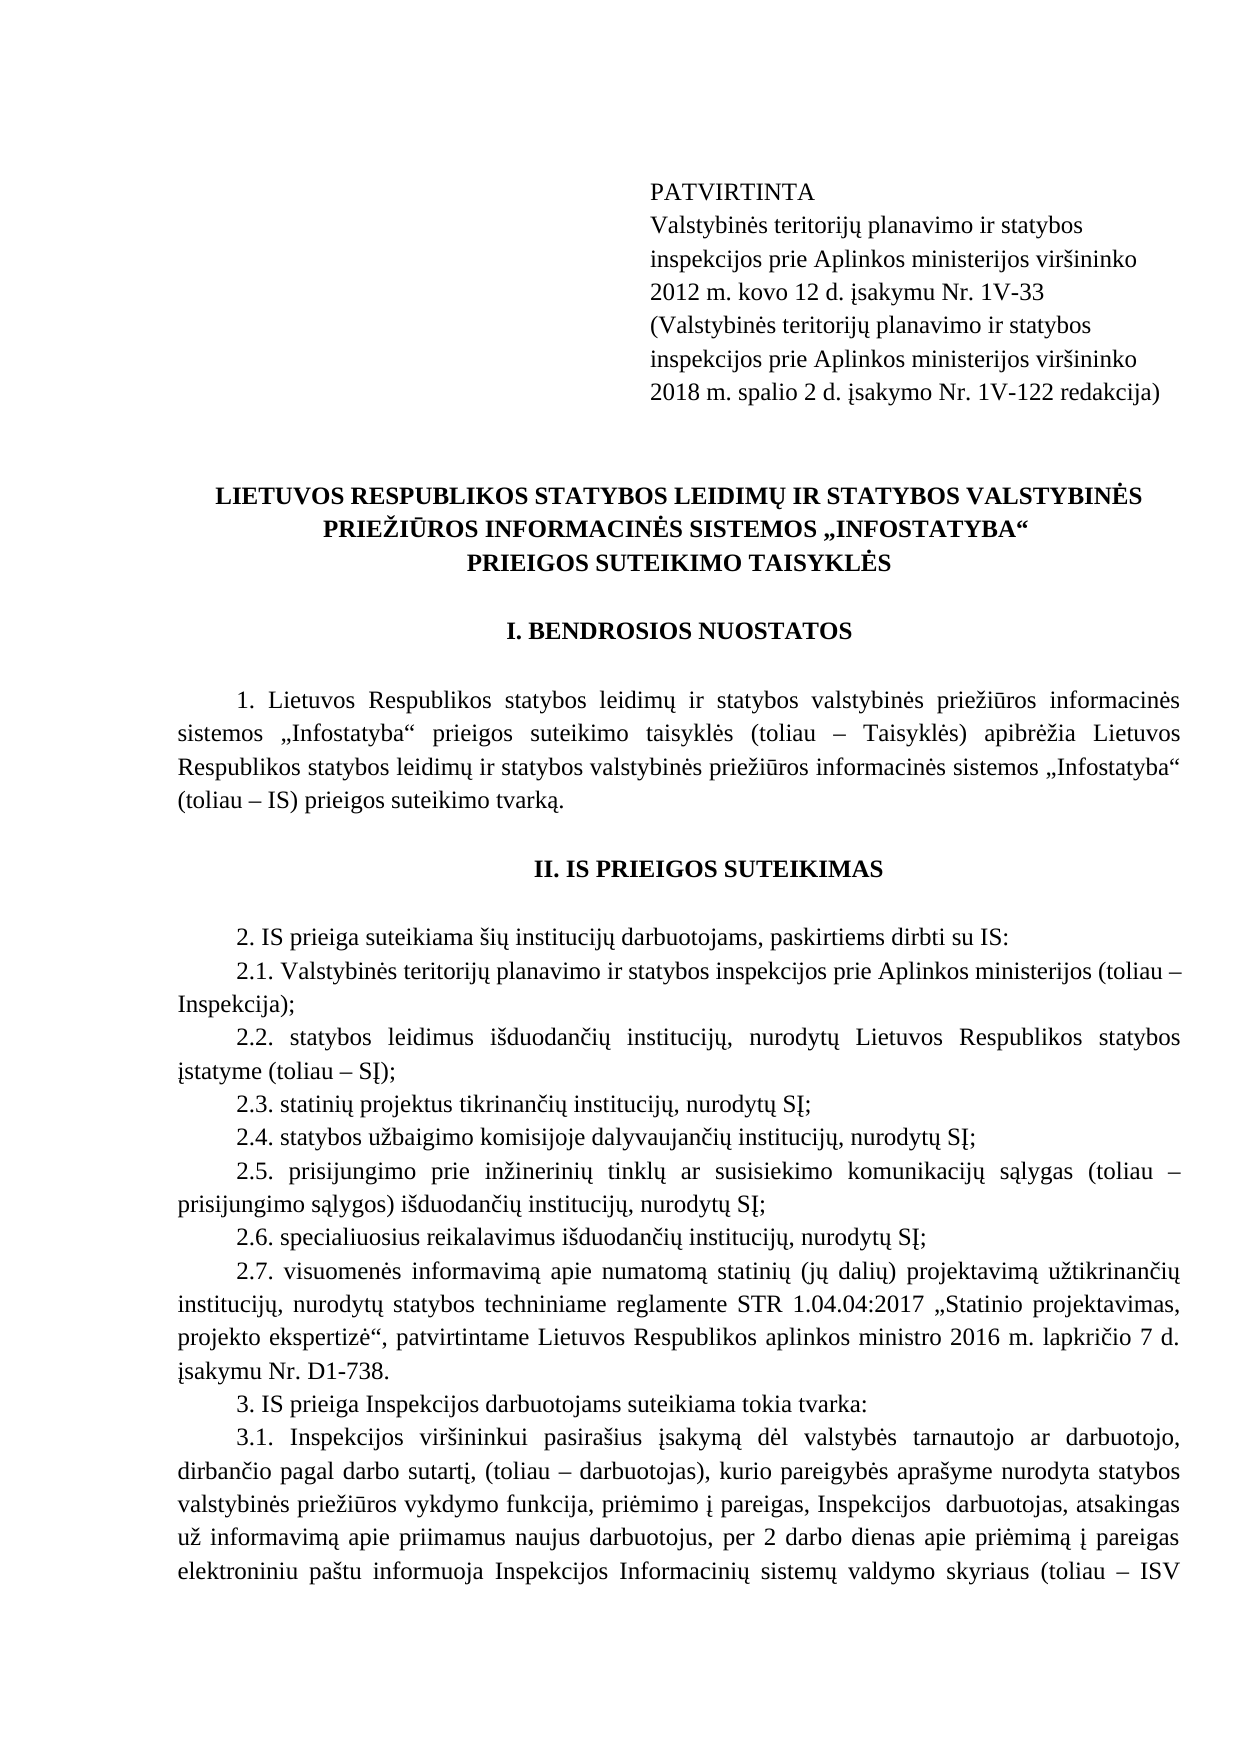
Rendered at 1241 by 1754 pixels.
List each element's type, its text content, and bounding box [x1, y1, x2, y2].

text I. BENDROSIOS NUOSTATOS [177, 616, 1181, 645]
text 2018 m. spalio 2 d. įsakymo Nr. 1V-122 redakcija) [650, 377, 1181, 406]
text Valstybinės teritorijų planavimo ir statybos inspekcijos prie Aplinkos ministerijos viršininko [650, 211, 1181, 273]
text Patvirtinta [650, 177, 1181, 206]
text 2.2. statybos leidimus išduodančių institucijų, nurodytų Lietuvos Respublikos statybos įstatyme (toliau – SĮ); [177, 1022, 1181, 1084]
text 2.5. prisijungimo prie inžinerinių tinklų ar susisiekimo komunikacijų sąlygas (toliau – prisijungimo sąlygos) išduodančių institucijų, nurodytų SĮ; [177, 1156, 1181, 1218]
text 3. IS prieiga Inspekcijos darbuotojams suteikiama tokia tvarka: [177, 1389, 1181, 1418]
text 2012 m. kovo 12 d. įsakymu Nr. 1V-33 [650, 277, 1181, 306]
text PRIEIGOS SUTEIKIMO TAISYKLĖS [177, 548, 1181, 577]
text 1. Lietuvos Respublikos statybos leidimų ir statybos valstybinės priežiūros informacinės sistemos „Infostatyba“ prieigos suteikimo taisyklės (toliau – Taisyklės) apibrėžia Lietuvos Respublikos statybos leidimų ir statybos valstybinės priežiūros informacinės sistemos „Infostatyba“ (toliau – IS) prieigos suteikimo tvarką. [177, 685, 1181, 814]
text Lietuvos respublikos statybos leidimų ir statybos valstybinės priežiūros informacinės sistemos „infostatyba“ [177, 481, 1181, 543]
text 2.3. statinių projektus tikrinančių institucijų, nurodytų SĮ; [177, 1089, 1181, 1118]
text 2.7. visuomenės informavimą apie numatomą statinių (jų dalių) projektavimą užtikrinančių institucijų, nurodytų statybos techniniame reglamente STR 1.04.04:2017 „Statinio projektavimas, projekto ekspertizė“, patvirtintame Lietuvos Respublikos aplinkos ministro 2016 m. lapkričio 7 d. įsakymu Nr. D1-738. [177, 1256, 1181, 1384]
text II. IS PRIEIGOS suteikimas [177, 854, 1181, 882]
text 2.6. specialiuosius reikalavimus išduodančių institucijų, nurodytų SĮ; [177, 1222, 1181, 1251]
text 2.4. statybos užbaigimo komisijoje dalyvaujančių institucijų, nurodytų SĮ; [177, 1122, 1181, 1151]
text 2. IS prieiga suteikiama šių institucijų darbuotojams, paskirtiems dirbti su IS: [177, 922, 1181, 951]
text 3.1. Inspekcijos viršininkui pasirašius įsakymą dėl valstybės tarnautojo ar darbuotojo, dirbančio pagal darbo sutartį, (toliau – darbuotojas), kurio pareigybės aprašyme nurodyta statybos valstybinės priežiūros vykdymo funkcija, priėmimo į pareigas, Inspekcijos darbuotojas, atsakingas už informavimą apie priimamus naujus darbuotojus, per 2 darbo dienas apie priėmimą į pareigas elektroniniu paštu informuoja Inspekcijos Informacinių sistemų valdymo skyriaus (toliau – ISV [177, 1422, 1181, 1584]
text 2.1. Valstybinės teritorijų planavimo ir statybos inspekcijos prie Aplinkos ministerijos (toliau – Inspekcija); [177, 956, 1181, 1018]
text (Valstybinės teritorijų planavimo ir statybos inspekcijos prie Aplinkos ministerijos viršininko [650, 311, 1181, 373]
